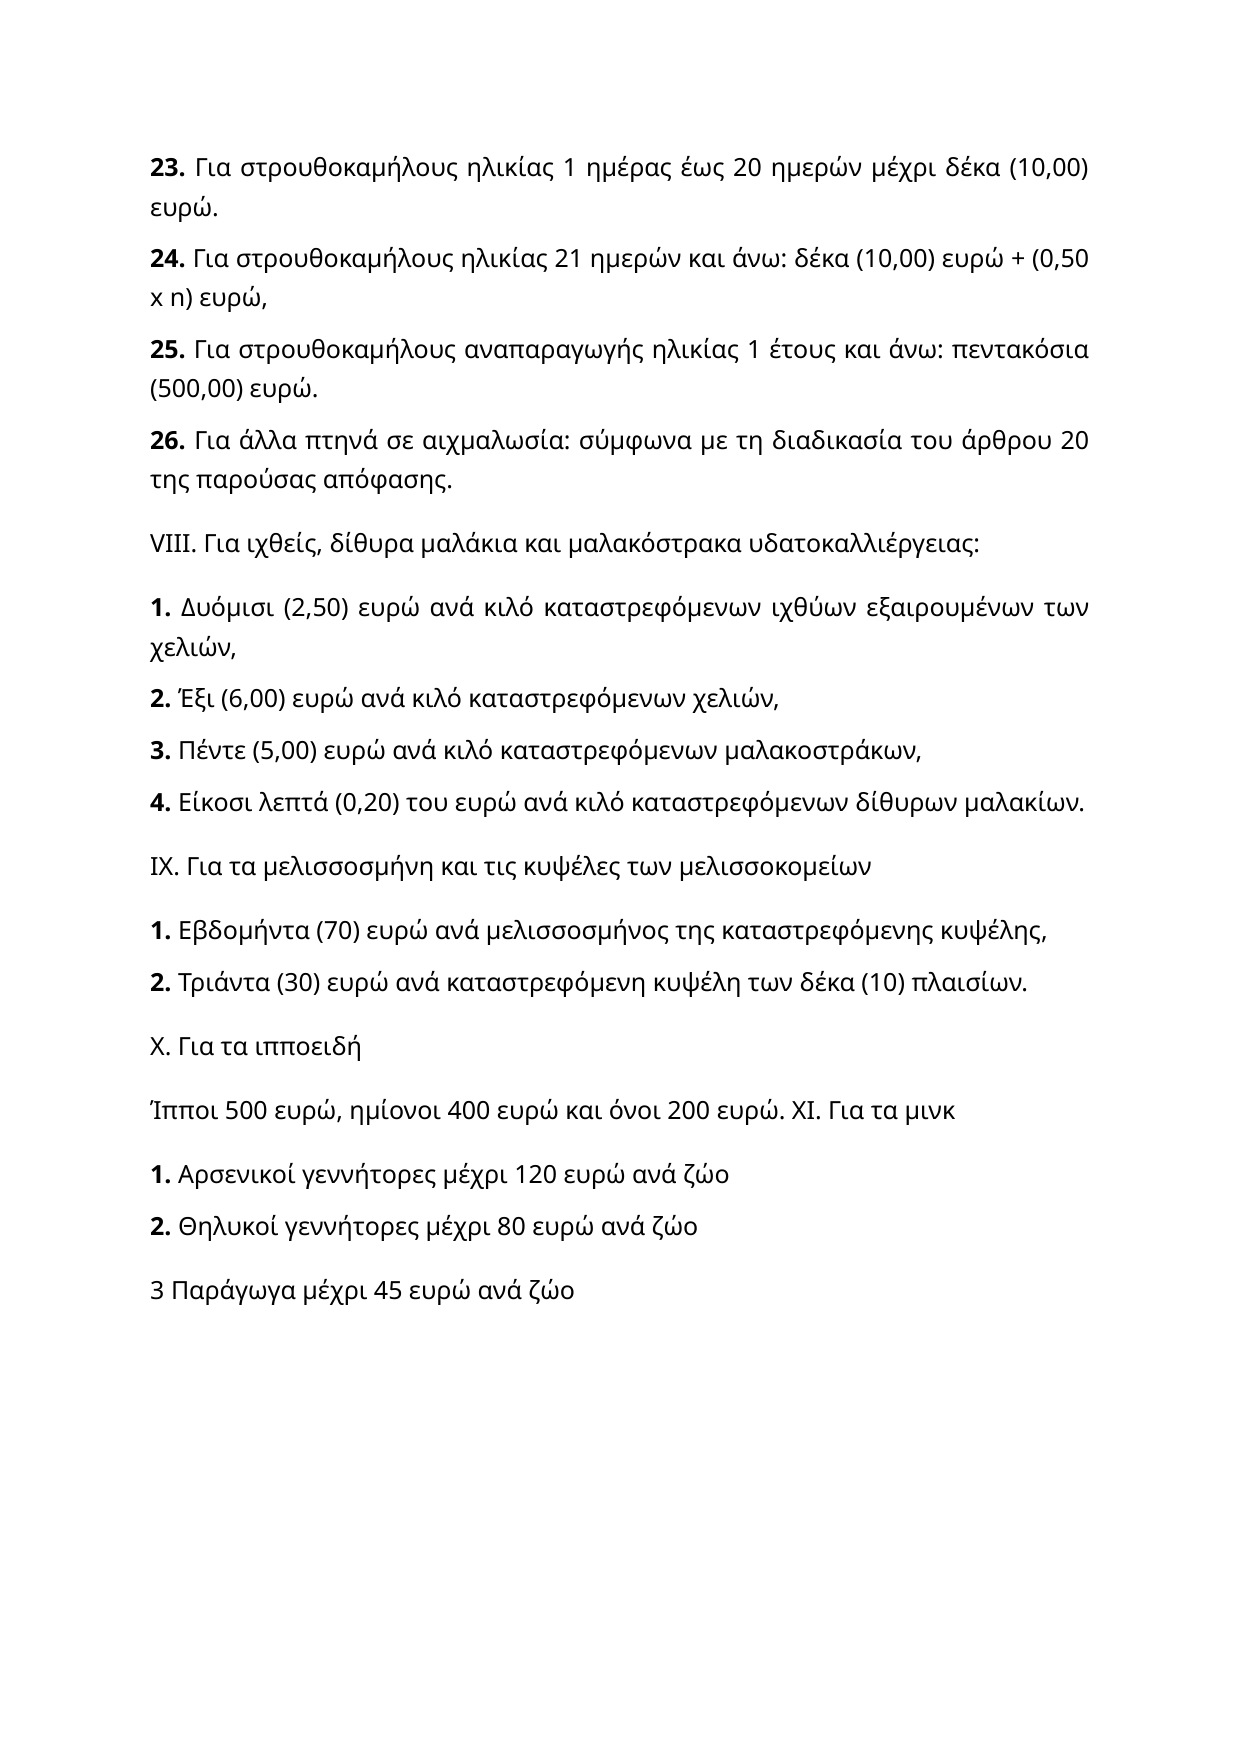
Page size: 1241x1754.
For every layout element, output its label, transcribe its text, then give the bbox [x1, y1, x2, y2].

text 25. Για στρουθοκαμήλους αναπαραγωγής ηλικίας 1 έτους και άνω: πεντακόσια (500,00) ευρώ. [150, 332, 1090, 405]
text 1. Αρσενικοί γεννήτορες μέχρι 120 ευρώ ανά ζώο [150, 1157, 1090, 1191]
text 24. Για στρουθοκαμήλους ηλικίας 21 ημερών και άνω: δέκα (10,00) ευρώ + (0,50 x n) ευρώ, [150, 241, 1090, 314]
text 2. Έξι (6,00) ευρώ ανά κιλό καταστρεφόμενων χελιών, [150, 681, 1090, 715]
text X. Για τα ιπποειδή [150, 1028, 1090, 1062]
text IX. Για τα μελισσοσμήνη και τις κυψέλες των μελισσοκομείων [150, 848, 1090, 882]
text 4. Είκοσι λεπτά (0,20) του ευρώ ανά κιλό καταστρεφόμενων δίθυρων μαλακίων. [150, 784, 1090, 818]
text 23. Για στρουθοκαμήλους ηλικίας 1 ημέρας έως 20 ημερών μέχρι δέκα (10,00) ευρώ. [150, 150, 1090, 223]
text 3. Πέντε (5,00) ευρώ ανά κιλό καταστρεφόμενων μαλακοστράκων, [150, 732, 1090, 767]
text 2. Θηλυκοί γεννήτορες μέχρι 80 ευρώ ανά ζώο [150, 1208, 1090, 1242]
text 3 Παράγωγα μέχρι 45 ευρώ ανά ζώο [150, 1272, 1090, 1307]
text VIII. Για ιχθείς, δίθυρα μαλάκια και μαλακόστρακα υδατοκαλλιέργειας: [150, 526, 1090, 560]
text Ίπποι 500 ευρώ, ημίονοι 400 ευρώ και όνοι 200 ευρώ. ΧΙ. Για τα μινκ [150, 1092, 1090, 1127]
text 1. Εβδομήντα (70) ευρώ ανά μελισσοσμήνος της καταστρεφόμενης κυψέλης, [150, 912, 1090, 947]
text 2. Τριάντα (30) ευρώ ανά καταστρεφόμενη κυψέλη των δέκα (10) πλαισίων. [150, 964, 1090, 998]
text 26. Για άλλα πτηνά σε αιχμαλωσία: σύμφωνα με τη διαδικασία του άρθρου 20 της παρούσας απόφασης. [150, 422, 1090, 496]
text 1. Δυόμισι (2,50) ευρώ ανά κιλό καταστρεφόμενων ιχθύων εξαιρουμένων των χελιών, [150, 590, 1090, 663]
